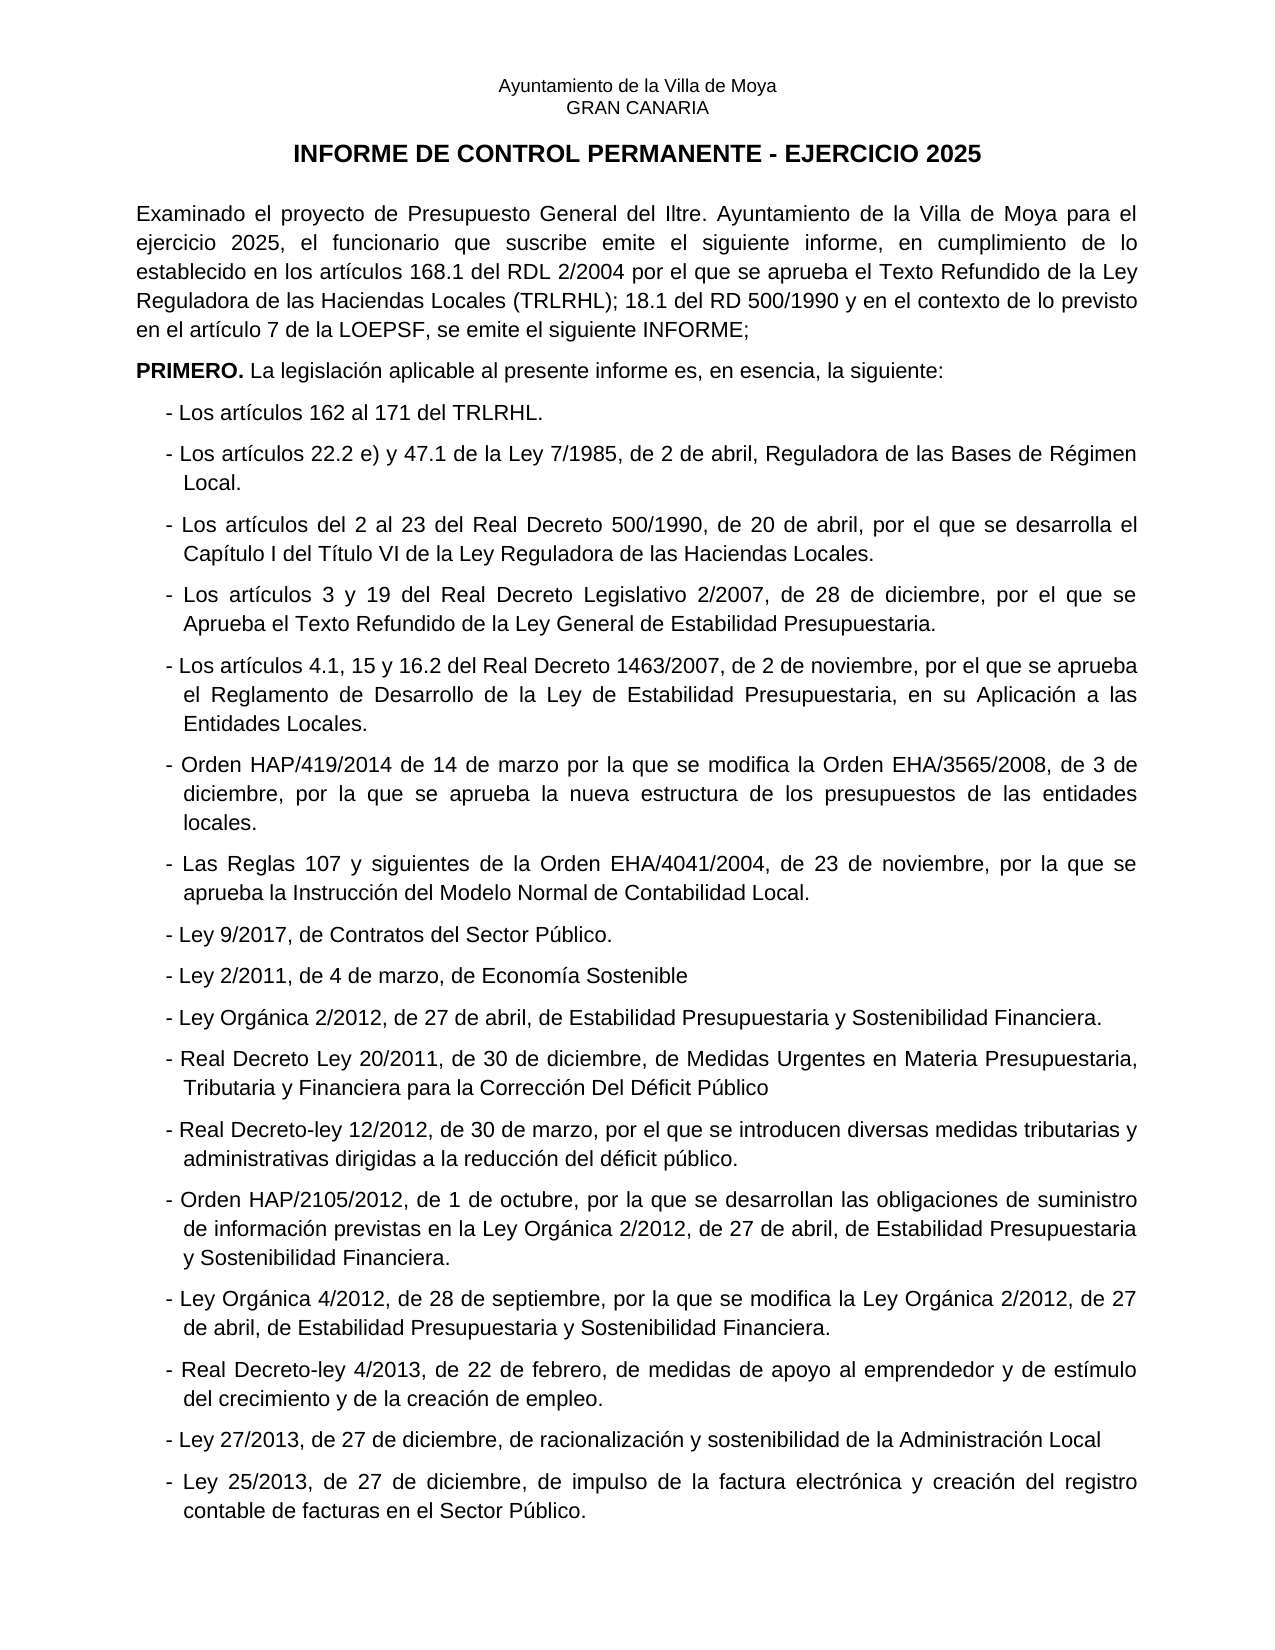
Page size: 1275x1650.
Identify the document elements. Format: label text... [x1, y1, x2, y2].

text - Orden HAP/2105/2012, de 1 de octubre, por la que se desarrollan las obligaciones de suministro de información previstas en la Ley Orgánica 2/2012, de 27 de abril, de Estabilidad Presupuestaria y Sostenibilidad Financiera. [165, 1187, 1139, 1270]
text - Los artículos 3 y 19 del Real Decreto Legislativo 2/2007, de 28 de diciembre, por el que se Aprueba el Texto Refundido de la Ley General de Estabilidad Presupuestaria. [165, 582, 1139, 636]
text - Los artículos 162 al 171 del TRLRHL. [165, 400, 1139, 425]
text - Ley Orgánica 4/2012, de 28 de septiembre, por la que se modifica la Ley Orgánica 2/2012, de 27 de abril, de Estabilidad Presupuestaria y Sostenibilidad Financiera. [165, 1286, 1139, 1341]
text Examinado el proyecto de Presupuesto General del Iltre. Ayuntamiento de la Villa de Moya para el ejercicio 2025, el funcionario que suscribe emite el siguiente informe, en cumplimiento de lo establecido en los artículos 168.1 del RDL 2/2004 por el que se aprueba el Texto Refundido de la Ley Reguladora de las Haciendas Locales (TRLRHL); 18.1 del RD 500/1990 y en el contexto de lo previsto en el artículo 7 de la LOEPSF, se emite el siguiente INFORME; [136, 201, 1139, 342]
text - Los artículos del 2 al 23 del Real Decreto 500/1990, de 20 de abril, por el que se desarrolla el Capítulo I del Título VI de la Ley Reguladora de las Haciendas Locales. [165, 512, 1139, 566]
text - Orden HAP/419/2014 de 14 de marzo por la que se modifica la Orden EHA/3565/2008, de 3 de diciembre, por la que se aprueba la nueva estructura de los presupuestos de las entidades locales. [165, 752, 1139, 835]
text - Real Decreto-ley 12/2012, de 30 de marzo, por el que se introducen diversas medidas tributarias y administrativas dirigidas a la reducción del déficit público. [165, 1117, 1139, 1171]
text - Real Decreto Ley 20/2011, de 30 de diciembre, de Medidas Urgentes en Materia Presupuestaria, Tributaria y Financiera para la Corrección Del Déficit Público [165, 1046, 1139, 1100]
text - Ley Orgánica 2/2012, de 27 de abril, de Estabilidad Presupuestaria y Sostenibilidad Financiera. [165, 1005, 1139, 1030]
text - Los artículos 22.2 e) y 47.1 de la Ley 7/1985, de 2 de abril, Reguladora de las Bases de Régimen Local. [165, 441, 1139, 496]
text - Los artículos 4.1, 15 y 16.2 del Real Decreto 1463/2007, de 2 de noviembre, por el que se aprueba el Reglamento de Desarrollo de la Ley de Estabilidad Presupuestaria, en su Aplicación a las Entidades Locales. [165, 653, 1139, 736]
text PRIMERO. La legislación aplicable al presente informe es, en esencia, la siguiente: [136, 358, 1139, 384]
text - Ley 25/2013, de 27 de diciembre, de impulso de la factura electrónica y creación del registro contable de facturas en el Sector Público. [165, 1469, 1139, 1523]
text - Ley 2/2011, de 4 de marzo, de Economía Sostenible [165, 963, 1139, 988]
text - Las Reglas 107 y siguientes de la Orden EHA/4041/2004, de 23 de noviembre, por la que se aprueba la Instrucción del Modelo Normal de Contabilidad Local. [165, 851, 1139, 906]
text - Ley 27/2013, de 27 de diciembre, de racionalización y sostenibilidad de la Administración Local [165, 1427, 1139, 1452]
text - Real Decreto-ley 4/2013, de 22 de febrero, de medidas de apoyo al emprendedor y de estímulo del crecimiento y de la creación de empleo. [165, 1357, 1139, 1411]
text - Ley 9/2017, de Contratos del Sector Público. [165, 922, 1139, 947]
text INFORME DE CONTROL PERMANENTE - EJERCICIO 2025 [136, 139, 1139, 168]
